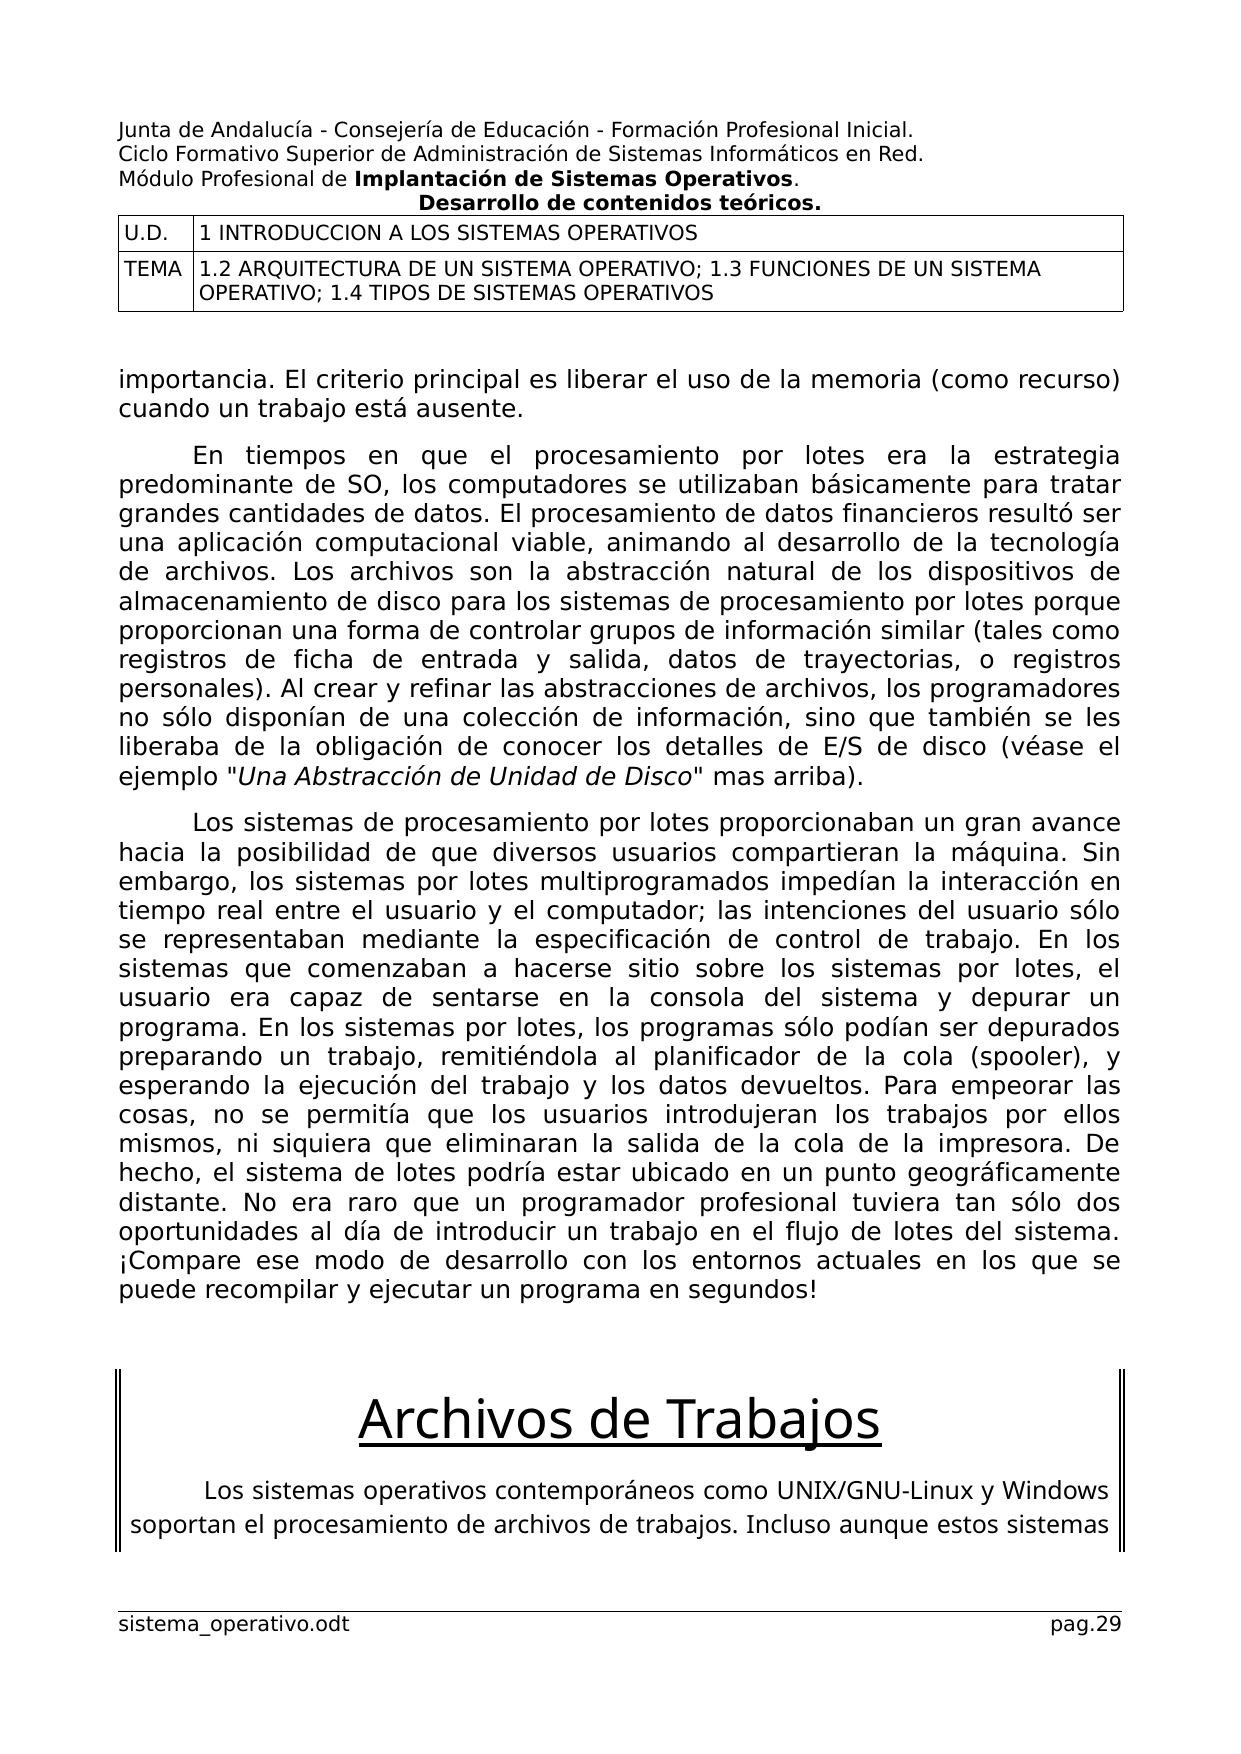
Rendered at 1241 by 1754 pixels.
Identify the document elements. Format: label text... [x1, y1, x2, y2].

text importancia. El criterio principal es liberar el uso de la memoria (como recurso) cuando un trabajo está ausente. [118, 365, 1122, 423]
table_header Archivos de Trabajos Los sistemas operativos contemporáneos como UNIX/GNU-Linux y Windows soportan el procesamiento de archivos de trabajos. Incluso aunque estos sistemas operativos son sistemas interactivos de tiempo compartido, un usuario puede preparar un archivo de trabajos con un conjunto de órdenes del SO y ejecutarlas sin intervención de usuario alguno. Los ejemplos más sencillos de esto son los archivos config.sys y autoexec.bat de DOS. Estos archivos contienen listas de órdenes a ejecutar para cuando se inicia el sistema en el computador. La Figura 11 muestra un archivo de trabajos (un guión del shell) de un sistema UNIX. El archivó de trabajos puede ser ejecutado por un shell, ocasionando que cada línea del archivo sea tratada como una operación del SO. En el ejemplo, el primer paso es compilar un archivo denominado menu.c, produciendo un archivo reubicable denominado menu.o . La segunda línea del archivo de órdenes compila un archivo denominado manejador.c y enlaza su archivo objeto reubicable con menu.o en la librería C. La tercera línea ejecuta el archivo manejador producido por la ejecución del enlazador leyendo el archivo de entrada denominado prueba_datos y escribiendo el archivo de salida denominado prueba_salida. La cuarta línea imprime el archivo prueba_salida hacia una impresora denominada laimpresora. La quinta línea produce un archivo tar denominado manejador_prueba.tar que contiene el código fuente y la salida de prueba. La última línea en el archivo de órdenes codifica el archivo tar y guarda el resultado en un archivo denominado manejador_prueba.encode. [121, 1369, 1119, 1552]
text Los sistemas de procesamiento por lotes proporcionaban un gran avance hacia la posibilidad de que diversos usuarios compartieran la máquina. Sin embargo, los sistemas por lotes multiprogramados impedían la interacción en tiempo real entre el usuario y el computador; las intenciones del usuario sólo se representaban mediante la especificación de control de trabajo. En los sistemas que comenzaban a hacerse sitio sobre los sistemas por lotes, el usuario era capaz de sentarse en la consola del sistema y depurar un programa. En los sistemas por lotes, los programas sólo podían ser depurados preparando un trabajo, remitiéndola al planificador de la cola (spooler), y esperando la ejecución del trabajo y los datos devueltos. Para empeorar las cosas, no se permitía que los usuarios introdujeran los trabajos por ellos mismos, ni siquiera que eliminaran la salida de la cola de la impresora. De hecho, el sistema de lotes podría estar ubicado en un punto geográficamente distante. No era raro que un programador profesional tuviera tan sólo dos oportunidades al día de introducir un trabajo en el flujo de lotes del sistema. ¡Compare ese modo de desarrollo con los entornos actuales en los que se puede recompilar y ejecutar un programa en segundos! [118, 809, 1122, 1304]
text En tiempos en que el procesamiento por lotes era la estrategia predominante de SO, los computadores se utilizaban básicamente para tratar grandes cantidades de datos. El procesamiento de datos financieros resultó ser una aplicación computacional viable, animando al desarrollo de la tecnología de archivos. Los archivos son la abstracción natural de los dispositivos de almacenamiento de disco para los sistemas de procesamiento por lotes porque proporcionan una forma de controlar grupos de información similar (tales como registros de ficha de entrada y salida, datos de trayectorias, o registros personales). Al crear y refinar las abstracciones de archivos, los programadores no sólo disponían de una colección de información, sino que también se les liberaba de la obligación de conocer los detalles de E/S de disco (véase el ejemplo "Una Abstracción de Unidad de Disco" mas arriba). [118, 441, 1122, 791]
